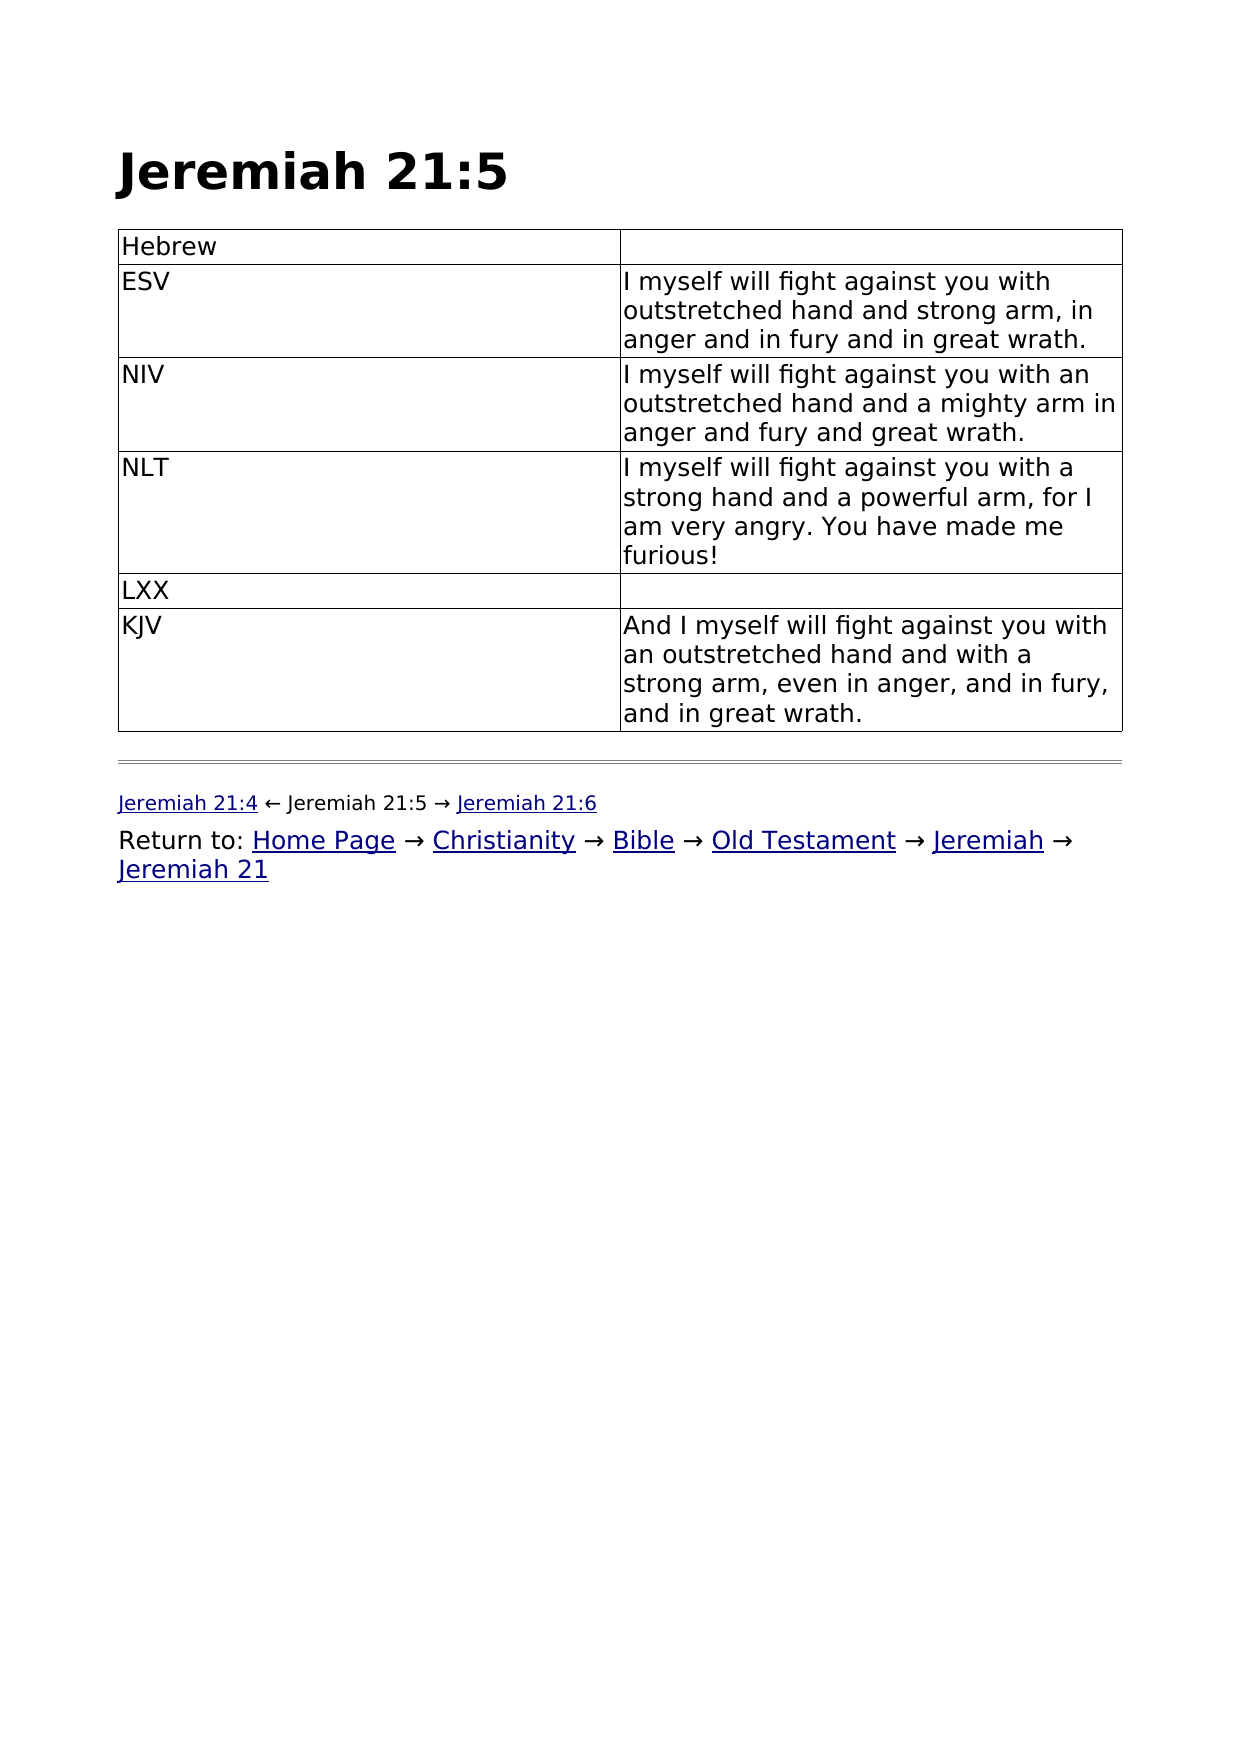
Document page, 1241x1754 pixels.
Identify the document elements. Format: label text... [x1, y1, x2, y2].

text Return to: Home Page → Christianity → Bible → Old Testament → Jeremiah → Jeremiah 21 [118, 826, 1122, 884]
text Jeremiah 21:4 ← Jeremiah 21:5 → Jeremiah 21:6 [118, 792, 1122, 826]
table_cell And I myself will fight against you with an outstretched hand and with a strong arm, even in anger, and in fury, and in great wrath. [621, 609, 1122, 731]
table_cell NLT [119, 452, 620, 573]
table_cell NIV [119, 358, 620, 451]
table_cell ESV [119, 265, 620, 357]
table_cell I myself will fight against you with an outstretched hand and a mighty arm in anger and fury and great wrath. [621, 358, 1122, 451]
table_cell LXX [119, 574, 620, 608]
subtitle Jeremiah 21:5 [118, 143, 1122, 201]
table_cell [621, 574, 1122, 608]
table_cell KJV [119, 609, 620, 731]
table_header Hebrew [119, 230, 620, 264]
table_cell I myself will fight against you with a strong hand and a powerful arm, for I am very angry. You have made me furious! [621, 452, 1122, 573]
table_cell I myself will fight against you with outstretched hand and strong arm, in anger and in fury and in great wrath. [621, 265, 1122, 357]
table_header [621, 230, 1122, 264]
